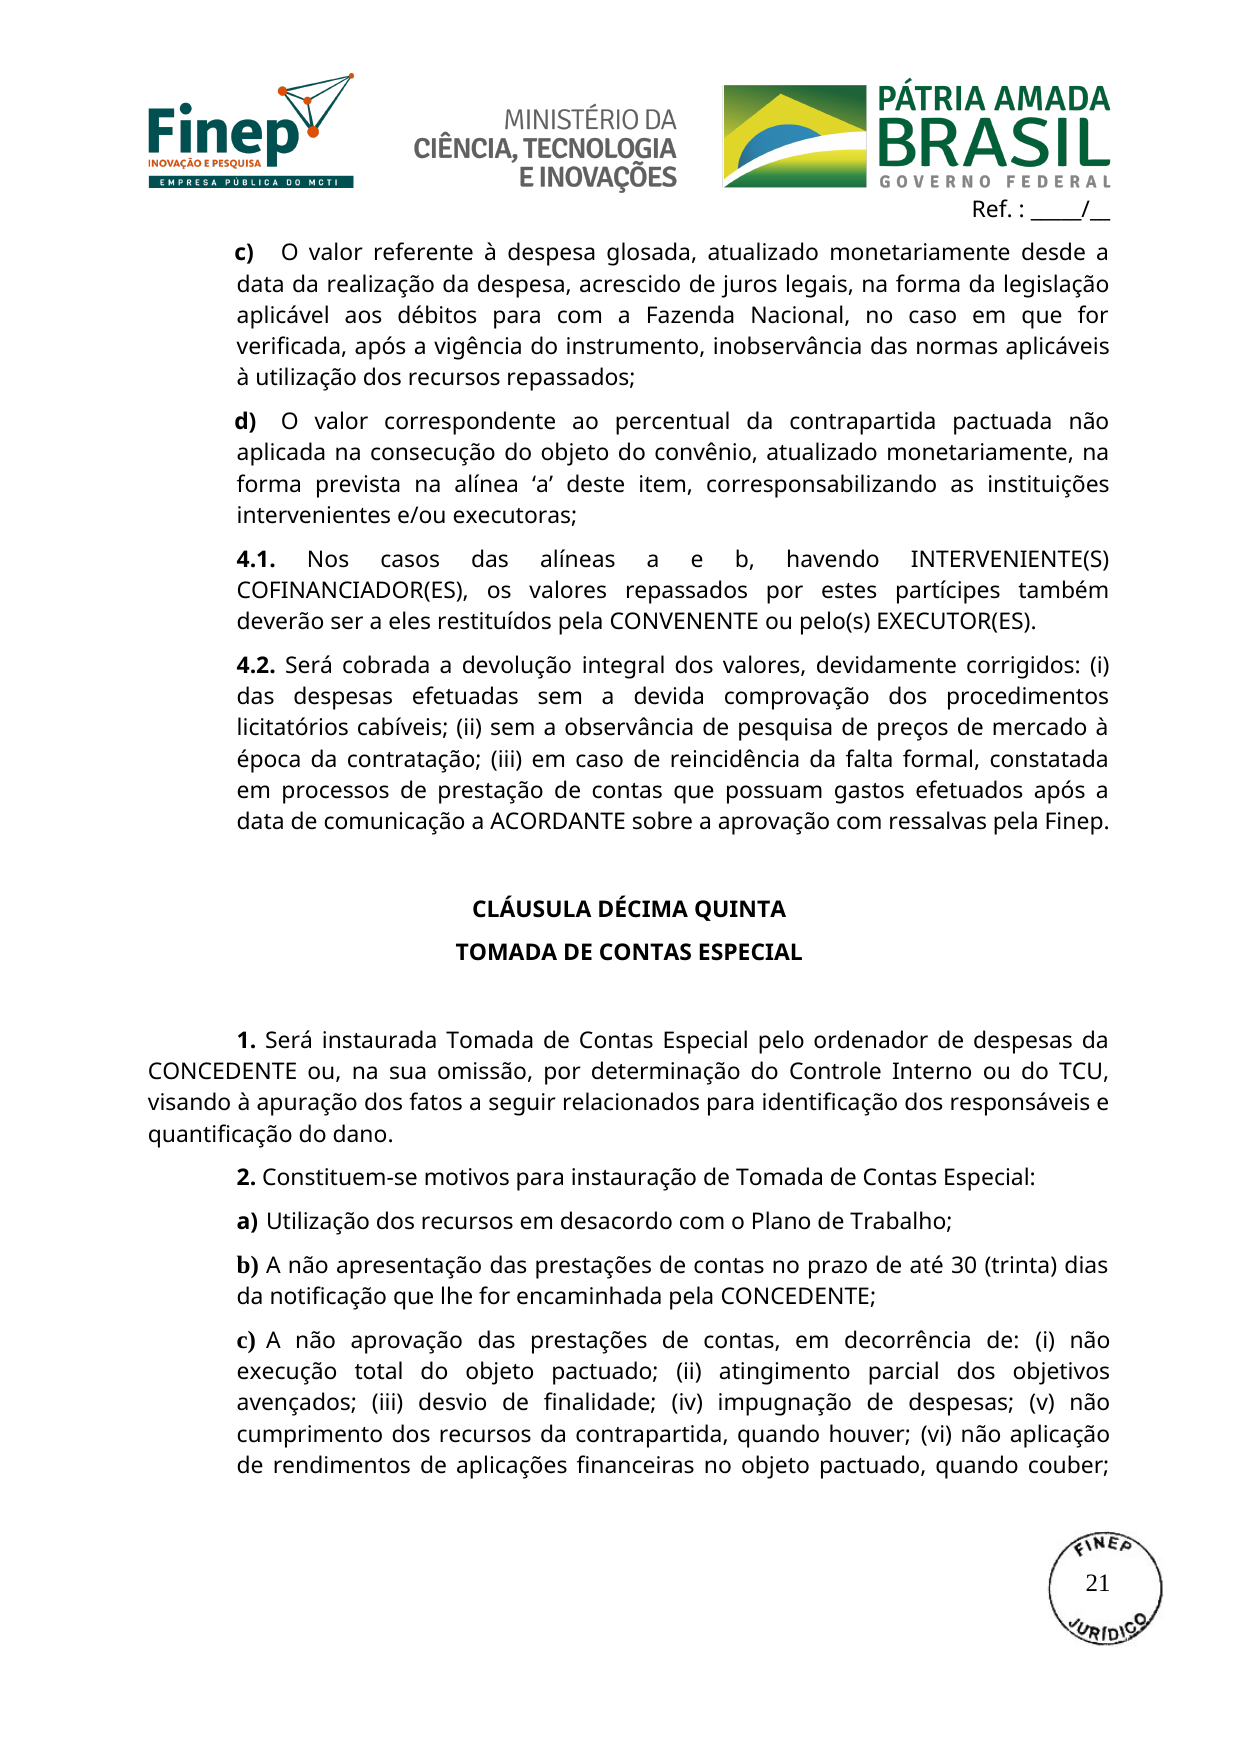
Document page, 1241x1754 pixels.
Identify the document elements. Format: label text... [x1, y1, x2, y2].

list O valor referente à despesa glosada, atualizado monetariamente desde a data da realização da despesa, acrescido de juros legais, na forma da legislação aplicável aos débitos para com a Fazenda Nacional, no caso em que for verificada, após a vigência do instrumento, inobservância das normas aplicáveis à utilização dos recursos repassados; [234, 236, 1110, 392]
picture [1039, 1531, 1167, 1652]
text TOMADA DE CONTAS ESPECIAL [148, 936, 1110, 967]
text 4.1. Nos casos das alíneas a e b, havendo INTERVENIENTE(S) COFINANCIADOR(ES), os valores repassados por estes partícipes também deverão ser a eles restituídos pela CONVENENTE ou pelo(s) EXECUTOR(ES). [236, 542, 1110, 636]
list A não aprovação das prestações de contas, em decorrência de: (i) não execução total do objeto pactuado; (ii) atingimento parcial dos objetivos avençados; (iii) desvio de finalidade; (iv) impugnação de despesas; (v) não cumprimento dos recursos da contrapartida, quando houver; (vi) não aplicação de rendimentos de aplicações financeiras no objeto pactuado, quando couber; [236, 1324, 1110, 1480]
text CLÁUSULA DÉCIMA QUINTA [148, 892, 1110, 924]
list Utilização dos recursos em desacordo com o Plano de Trabalho; [236, 1205, 1110, 1236]
picture [148, 73, 1111, 193]
list 4.2. Será cobrada a devolução integral dos valores, devidamente corrigidos: (i) das despesas efetuadas sem a devida comprovação dos procedimentos licitatórios cabíveis; (ii) sem a observância de pesquisa de preços de mercado à época da contratação; (iii) em caso de reincidência da falta formal, constatada em processos de prestação de contas que possuam gastos efetuados após a data de comunicação a ACORDANTE sobre a aprovação com ressalvas pela Finep. [236, 649, 1110, 836]
list O valor correspondente ao percentual da contrapartida pactuada não aplicada na consecução do objeto do convênio, atualizado monetariamente, na forma prevista na alínea ‘a’ deste item, corresponsabilizando as instituições intervenientes e/ou executoras; [234, 405, 1110, 530]
list A não apresentação das prestações de contas no prazo de até 30 (trinta) dias da notificação que lhe for encaminhada pela CONCEDENTE; [236, 1249, 1110, 1311]
text 2. Constituem-se motivos para instauração de Tomada de Contas Especial: [236, 1161, 1110, 1192]
text 1. Será instaurada Tomada de Contas Especial pelo ordenador de despesas da CONCEDENTE ou, na sua omissão, por determinação do Controle Interno ou do TCU, visando à apuração dos fatos a seguir relacionados para identificação dos responsáveis e quantificação do dano. [148, 1024, 1110, 1149]
